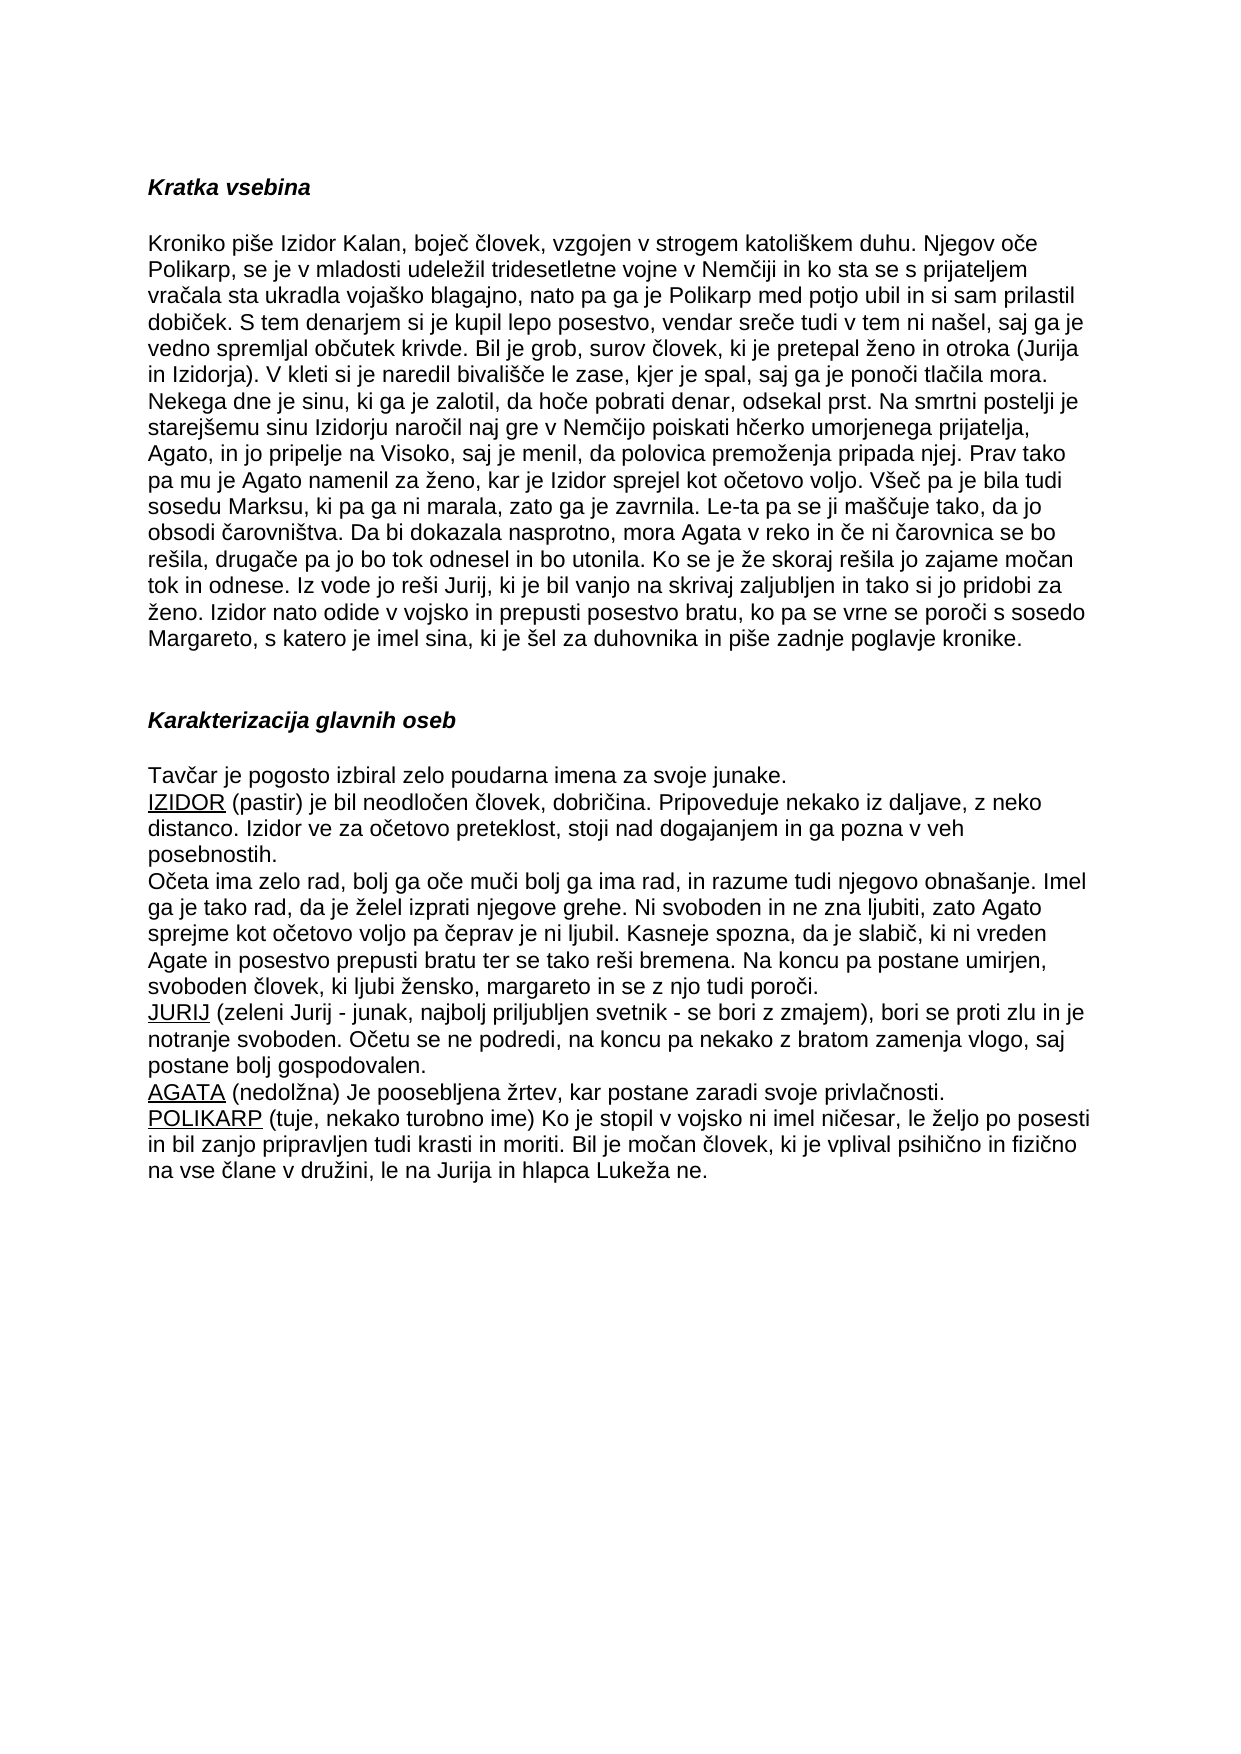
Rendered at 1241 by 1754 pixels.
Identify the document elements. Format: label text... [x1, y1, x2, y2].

text Kroniko piše Izidor Kalan, boječ človek, vzgojen v strogem katoliškem duhu. Njegov oče Polikarp, se je v mladosti udeležil tridesetletne vojne v Nemčiji in ko sta se s prijateljem vračala sta ukradla vojaško blagajno, nato pa ga je Polikarp med potjo ubil in si sam prilastil dobiček. S tem denarjem si je kupil lepo posestvo, vendar sreče tudi v tem ni našel, saj ga je vedno spremljal občutek krivde. Bil je grob, surov človek, ki je pretepal ženo in otroka (Jurija in Izidorja). V kleti si je naredil bivališče le zase, kjer je spal, saj ga je ponoči tlačila mora. Nekega dne je sinu, ki ga je zalotil, da hoče pobrati denar, odsekal prst. Na smrtni postelji je starejšemu sinu Izidorju naročil naj gre v Nemčijo poiskati hčerko umorjenega prijatelja, Agato, in jo pripelje na Visoko, saj je menil, da polovica premoženja pripada njej. Prav tako pa mu je Agato namenil za ženo, kar je Izidor sprejel kot očetovo voljo. Všeč pa je bila tudi sosedu Marksu, ki pa ga ni marala, zato ga je zavrnila. Le-ta pa se ji maščuje tako, da jo obsodi čarovništva. Da bi dokazala nasprotno, mora Agata v reko in če ni čarovnica se bo rešila, drugače pa jo bo tok odnesel in bo utonila. Ko se je že skoraj rešila jo zajame močan tok in odnese. Iz vode jo reši Jurij, ki je bil vanjo na skrivaj zaljubljen in tako si jo pridobi za ženo. Izidor nato odide v vojsko in prepusti posestvo bratu, ko pa se vrne se poroči s sosedo Margareto, s katero je imel sina, ki je šel za duhovnika in piše zadnje poglavje kronike. [148, 229, 1093, 651]
text Tavčar je pogosto izbiral zelo poudarna imena za svoje junake. IZIDOR (pastir) je bil neodločen človek, dobričina. Pripoveduje nekako iz daljave, z neko distanco. Izidor ve za očetovo preteklost, stoji nad dogajanjem in ga pozna v veh posebnostih. Očeta ima zelo rad, bolj ga oče muči bolj ga ima rad, in razume tudi njegovo obnašanje. Imel ga je tako rad, da je želel izprati njegove grehe. Ni svoboden in ne zna ljubiti, zato Agato sprejme kot očetovo voljo pa čeprav je ni ljubil. Kasneje spozna, da je slabič, ki ni vreden Agate in posestvo prepusti bratu ter se tako reši bremena. Na koncu pa postane umirjen, svoboden človek, ki ljubi žensko, margareto in se z njo tudi poroči. JURIJ (zeleni Jurij - junak, najbolj priljubljen svetnik - se bori z zmajem), bori se proti zlu in je notranje svoboden. Očetu se ne podredi, na koncu pa nekako z bratom zamenja vlogo, saj postane bolj gospodovalen. AGATA (nedolžna) Je poosebljena žrtev, kar postane zaradi svoje privlačnosti. POLIKARP (tuje, nekako turobno ime) Ko je stopil v vojsko ni imel ničesar, le željo po posesti in bil zanjo pripravljen tudi krasti in moriti. Bil je močan človek, ki je vplival psihično in fizično na vse člane v družini, le na Jurija in hlapca Lukeža ne. [148, 762, 1093, 1184]
text Karakterizacija glavnih oseb [148, 680, 1093, 733]
text Kratka vsebina [148, 148, 1093, 200]
